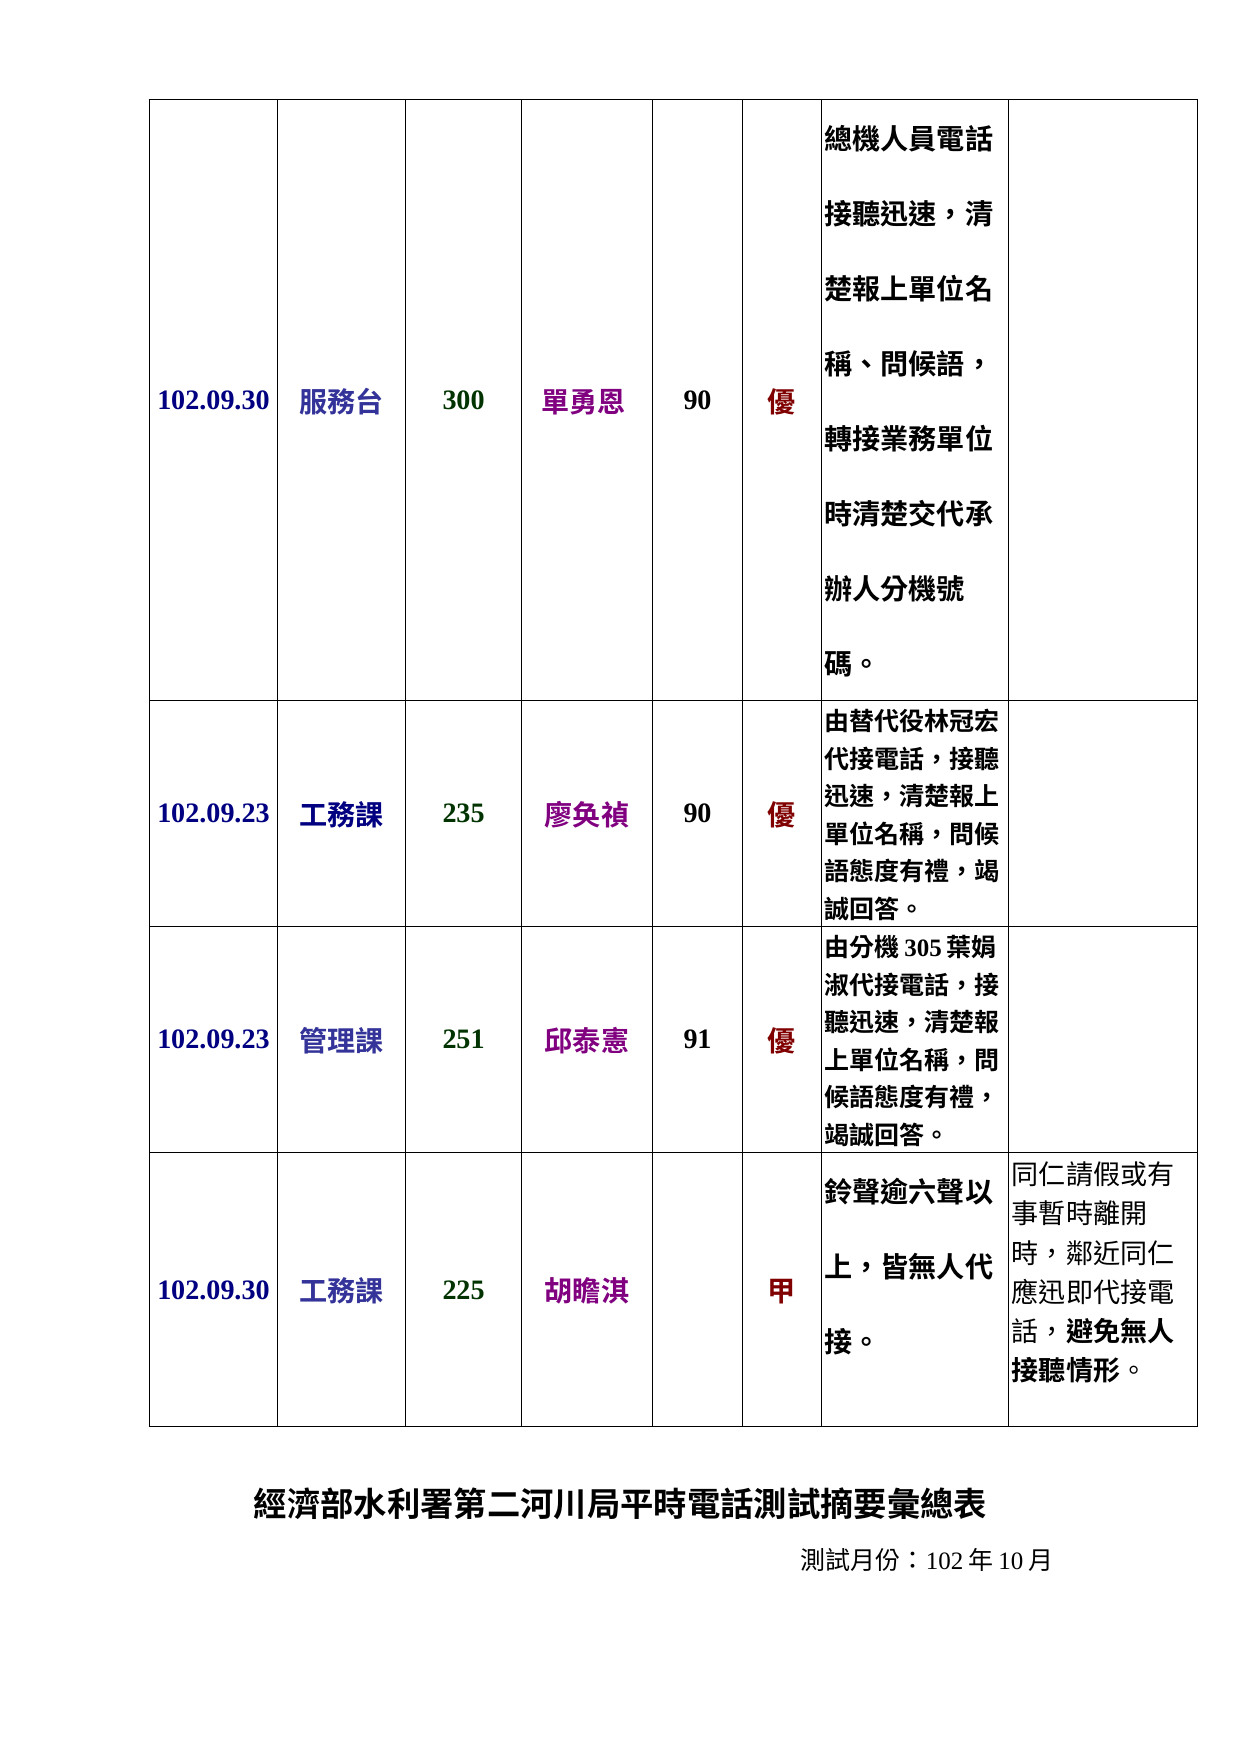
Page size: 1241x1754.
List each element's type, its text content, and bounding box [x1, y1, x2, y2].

table_cell 102.09.30 [150, 100, 277, 700]
table_cell 邱泰憲 [522, 927, 652, 1152]
table_cell 由分機305葉娟淑代接電話，接聽迅速，清楚報上單位名稱，問候語態度有禮，竭誠回答。 [822, 927, 1008, 1152]
table_cell 102.09.23 [150, 927, 277, 1152]
table_cell 甲 [743, 1153, 821, 1426]
text 測試月份：102年10月 [187, 1540, 1053, 1577]
table_cell 工務課 [278, 701, 405, 926]
table_cell 225 [406, 1153, 521, 1426]
table_cell 總機人員電話接聽迅速，清楚報上單位名稱、問候語，轉接業務單位時清楚交代承辦人分機號碼。 [822, 100, 1008, 700]
table_cell 90 [653, 100, 742, 700]
table_cell 工務課 [278, 1153, 405, 1426]
table_cell 由替代役林冠宏代接電話，接聽迅速，清楚報上單位名稱，問候語態度有禮，竭誠回答。 [822, 701, 1008, 926]
table_cell [1009, 100, 1197, 700]
table_cell 管理課 [278, 927, 405, 1152]
text 經濟部水利署第二河川局平時電話測試摘要彙總表 [187, 1465, 1053, 1540]
table_cell 90 [653, 701, 742, 926]
table_cell 102.09.23 [150, 701, 277, 926]
table_cell 優 [743, 100, 821, 700]
table_cell 單勇恩 [522, 100, 652, 700]
table_cell 鈴聲逾六聲以上，皆無人代接。 [822, 1153, 1008, 1426]
table_cell [1009, 927, 1197, 1152]
table_cell [1009, 701, 1197, 926]
table_cell 服務台 [278, 100, 405, 700]
table_cell [653, 1153, 742, 1426]
table_cell 102.09.30 [150, 1153, 277, 1426]
table_cell 優 [743, 701, 821, 926]
table_cell 廖奂禎 [522, 701, 652, 926]
table_cell 優 [743, 927, 821, 1152]
table_cell 91 [653, 927, 742, 1152]
table_cell 胡瞻淇 [522, 1153, 652, 1426]
table_cell 300 [406, 100, 521, 700]
table_cell 251 [406, 927, 521, 1152]
table_cell 235 [406, 701, 521, 926]
table_cell 同仁請假或有事暫時離開時，鄰近同仁應迅即代接電話，避免無人接聽情形。 [1009, 1153, 1197, 1426]
